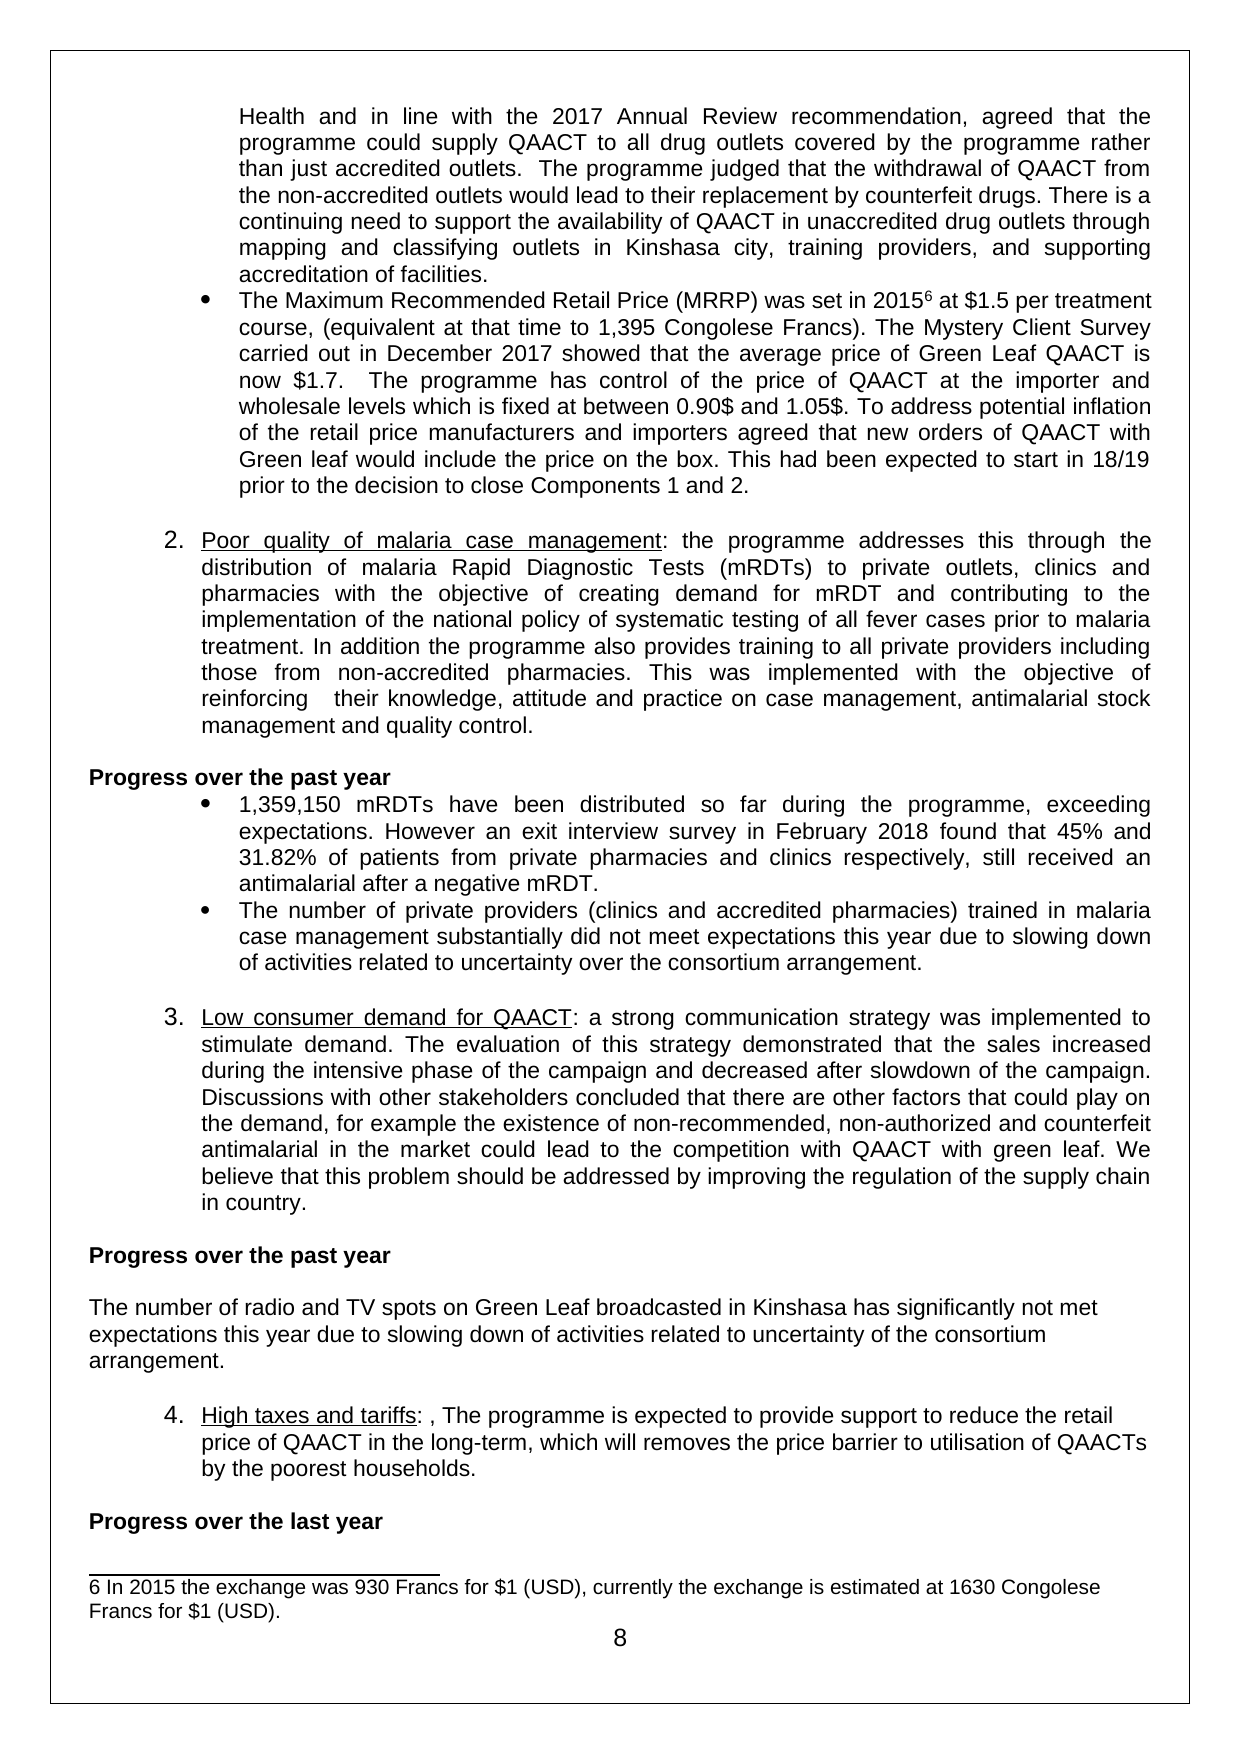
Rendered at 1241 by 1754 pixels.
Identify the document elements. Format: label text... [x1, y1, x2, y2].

text Progress over the past year [89, 1242, 1152, 1268]
list The Maximum Recommended Retail Price (MRRP) was set in 2015 at $1.5 per treatment course, (equivalent at that time to 1,395 Congolese Francs). The Mystery Client Survey carried out in December 2017 showed that the average price of Green Leaf QAACT is now $1.7. The programme has control of the price of QAACT at the importer and wholesale levels which is fixed at between 0.90$ and 1.05$. To address potential inflation of the retail price manufacturers and importers agreed that new orders of QAACT with Green leaf would include the price on the box. This had been expected to start in 18/19 prior to the decision to close Components 1 and 2. [201, 287, 1152, 498]
list The number of private providers (clinics and accredited pharmacies) trained in malaria case management substantially did not meet expectations this year due to slowing down of activities related to uncertainty over the consortium arrangement. [201, 897, 1152, 976]
list Health and in line with the 2017 Annual Review recommendation, agreed that the programme could supply QAACT to all drug outlets covered by the programme rather than just accredited outlets. The programme judged that the withdrawal of QAACT from the non-accredited outlets would lead to their replacement by counterfeit drugs. There is a continuing need to support the availability of QAACT in unaccredited drug outlets through mapping and classifying outlets in Kinshasa city, training providers, and supporting accreditation of facilities. [201, 103, 1152, 287]
list 1,359,150 mRDTs have been distributed so far during the programme, exceeding expectations. However an exit interview survey in February 2018 found that 45% and 31.82% of patients from private pharmacies and clinics respectively, still received an antimalarial after a negative mRDT. [201, 791, 1152, 897]
list In 2015 the exchange was 930 Francs for $1 (USD), currently the exchange is estimated at 1630 Congolese Francs for $1 (USD). [89, 1575, 1152, 1623]
list High taxes and tariffs: , The programme is expected to provide support to reduce the retail price of QAACT in the long-term, which will removes the price barrier to utilisation of QAACTs by the poorest households. [164, 1400, 1152, 1481]
list Poor quality of malaria case management: the programme addresses this through the distribution of malaria Rapid Diagnostic Tests (mRDTs) to private outlets, clinics and pharmacies with the objective of creating demand for mRDT and contributing to the implementation of the national policy of systematic testing of all fever cases prior to malaria treatment. In addition the programme also provides training to all private providers including those from non-accredited pharmacies. This was implemented with the objective of reinforcing their knowledge, attitude and practice on case management, antimalarial stock management and quality control. [164, 525, 1152, 738]
text Progress over the past year [89, 764, 1152, 791]
text The number of radio and TV spots on Green Leaf broadcasted in Kinshasa has significantly not met expectations this year due to slowing down of activities related to uncertainty of the consortium arrangement. [89, 1294, 1152, 1373]
text Progress over the last year [89, 1508, 1152, 1534]
list Low consumer demand for QAACT: a strong communication strategy was implemented to stimulate demand. The evaluation of this strategy demonstrated that the sales increased during the intensive phase of the campaign and decreased after slowdown of the campaign. Discussions with other stakeholders concluded that there are other factors that could play on the demand, for example the existence of non-recommended, non-authorized and counterfeit antimalarial in the market could lead to the competition with QAACT with green leaf. We believe that this problem should be addressed by improving the regulation of the supply chain in country. [164, 1002, 1152, 1215]
